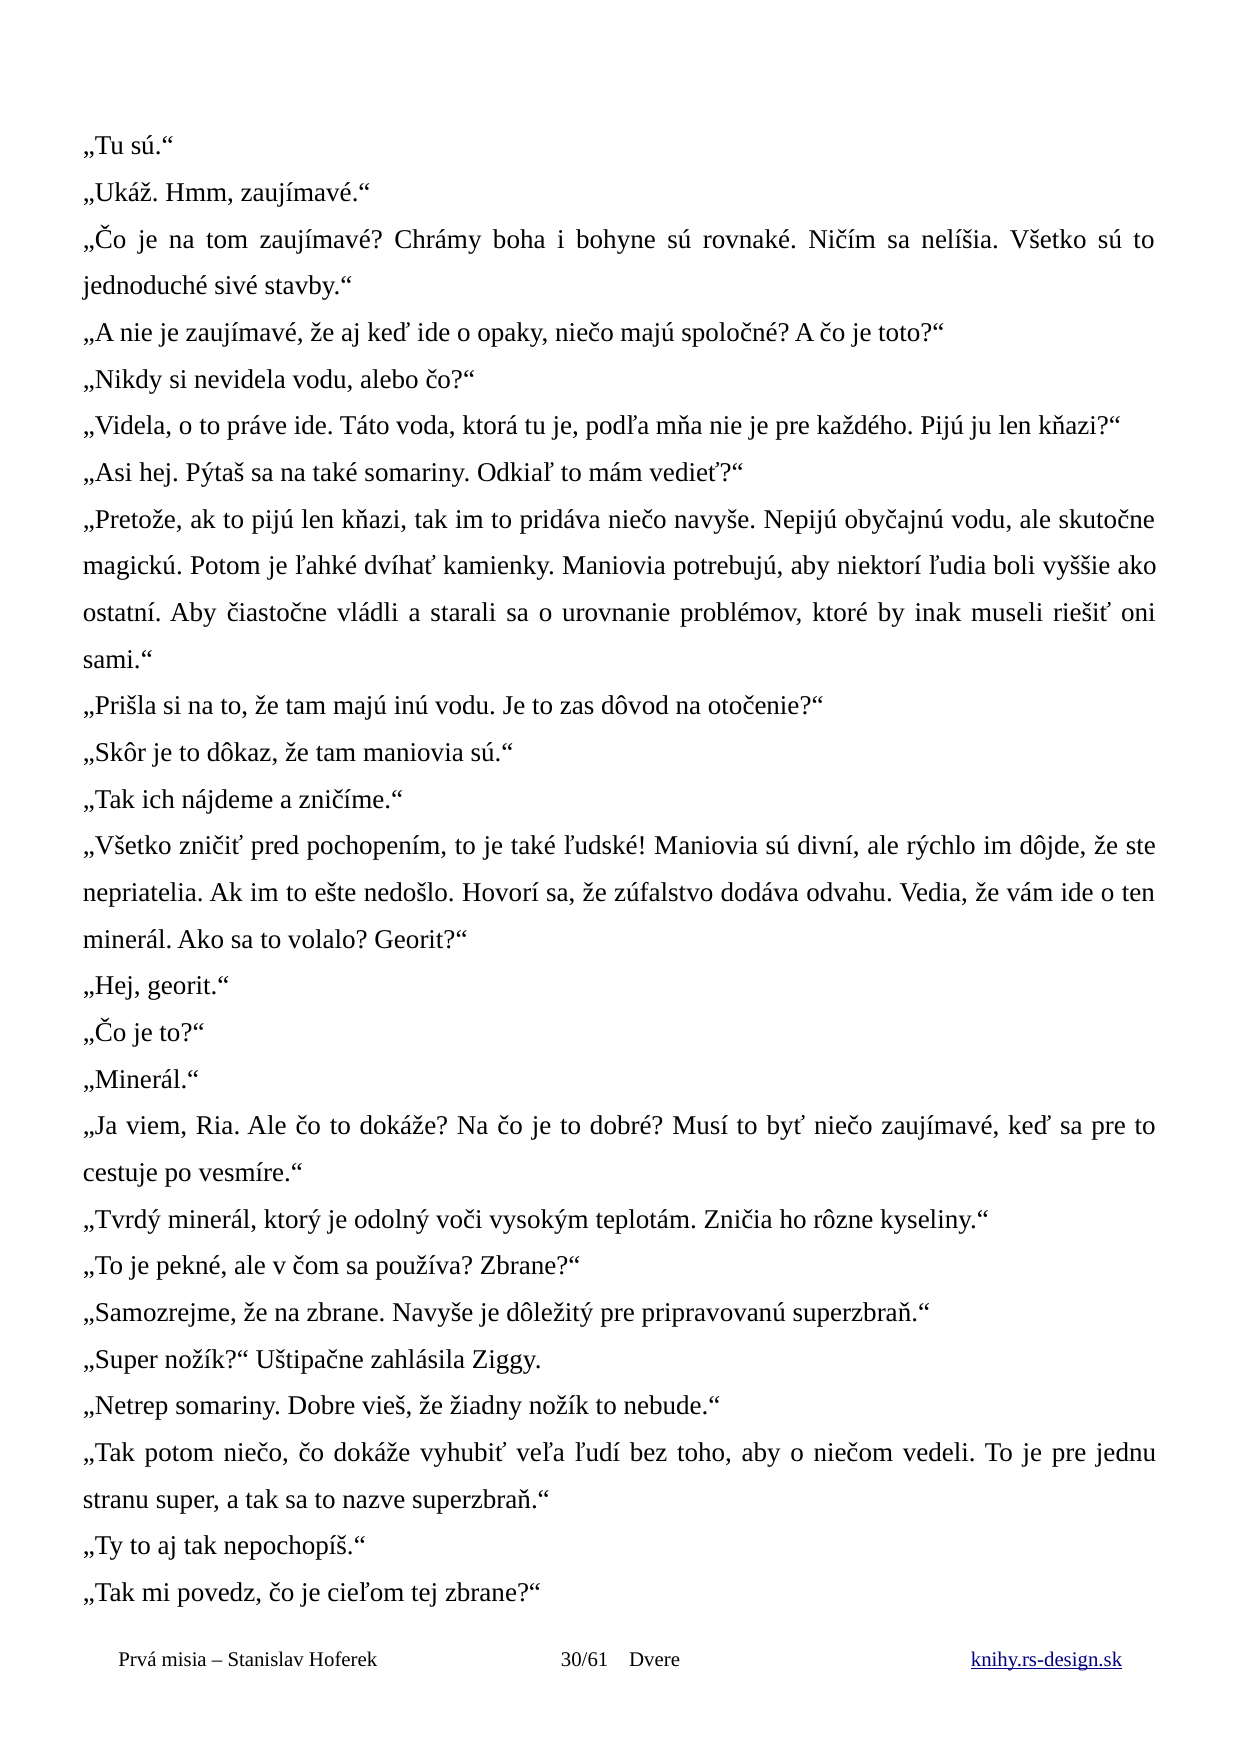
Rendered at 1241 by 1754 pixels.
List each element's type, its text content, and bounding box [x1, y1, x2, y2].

text „Minerál.“ [83, 1063, 1157, 1094]
text „Samozrejme, že na zbrane. Navyše je dôležitý pre pripravovanú superzbraň.“ [83, 1296, 1157, 1327]
text „Hej, georit.“ [83, 969, 1157, 1001]
text „Tvrdý minerál, ktorý je odolný voči vysokým teplotám. Zničia ho rôzne kyseliny.“ [83, 1203, 1157, 1234]
text „Nikdy si nevidela vodu, alebo čo?“ [83, 363, 1157, 394]
text „To je pekné, ale v čom sa používa? Zbrane?“ [83, 1249, 1157, 1281]
text „Netrep somariny. Dobre vieš, že žiadny nožík to nebude.“ [83, 1389, 1157, 1421]
text „Ty to aj tak nepochopíš.“ [83, 1529, 1157, 1561]
text „A nie je zaujímavé, že aj keď ide o opaky, niečo majú spoločné? A čo je toto?“ [83, 316, 1157, 347]
text „Tak mi povedz, čo je cieľom tej zbrane?“ [83, 1576, 1157, 1607]
text „Asi hej. Pýtaš sa na také somariny. Odkiaľ to mám vedieť?“ [83, 456, 1157, 487]
text „Skôr je to dôkaz, že tam maniovia sú.“ [83, 736, 1157, 767]
text „Čo je to?“ [83, 1016, 1157, 1047]
text „Super nožík?“ Uštipačne zahlásila Ziggy. [83, 1343, 1157, 1374]
text „Tak potom niečo, čo dokáže vyhubiť veľa ľudí bez toho, aby o niečom vedeli. To je pre jednu stranu super, a tak sa to nazve superzbraň.“ [83, 1436, 1157, 1514]
text „Ja viem, Ria. Ale čo to dokáže? Na čo je to dobré? Musí to byť niečo zaujímavé, keď sa pre to cestuje po vesmíre.“ [83, 1109, 1157, 1187]
text „Ukáž. Hmm, zaujímavé.“ [83, 176, 1157, 207]
text „Tak ich nájdeme a zničíme.“ [83, 783, 1157, 814]
text „Pretože, ak to pijú len kňazi, tak im to pridáva niečo navyše. Nepijú obyčajnú vodu, ale skutočne magickú. Potom je ľahké dvíhať kamienky. Maniovia potrebujú, aby niektorí ľudia boli vyššie ako ostatní. Aby čiastočne vládli a starali sa o urovnanie problémov, ktoré by inak museli riešiť oni sami.“ [83, 503, 1157, 674]
text „Videla, o to práve ide. Táto voda, ktorá tu je, podľa mňa nie je pre každého. Pijú ju len kňazi?“ [83, 409, 1157, 441]
text „Tu sú.“ [83, 129, 1157, 161]
text „Všetko zničiť pred pochopením, to je také ľudské! Maniovia sú divní, ale rýchlo im dôjde, že ste nepriatelia. Ak im to ešte nedošlo. Hovorí sa, že zúfalstvo dodáva odvahu. Vedia, že vám ide o ten minerál. Ako sa to volalo? Georit?“ [83, 829, 1157, 954]
text „Čo je na tom zaujímavé? Chrámy boha i bohyne sú rovnaké. Ničím sa nelíšia. Všetko sú to jednoduché sivé stavby.“ [83, 223, 1157, 301]
text „Prišla si na to, že tam majú inú vodu. Je to zas dôvod na otočenie?“ [83, 689, 1157, 721]
